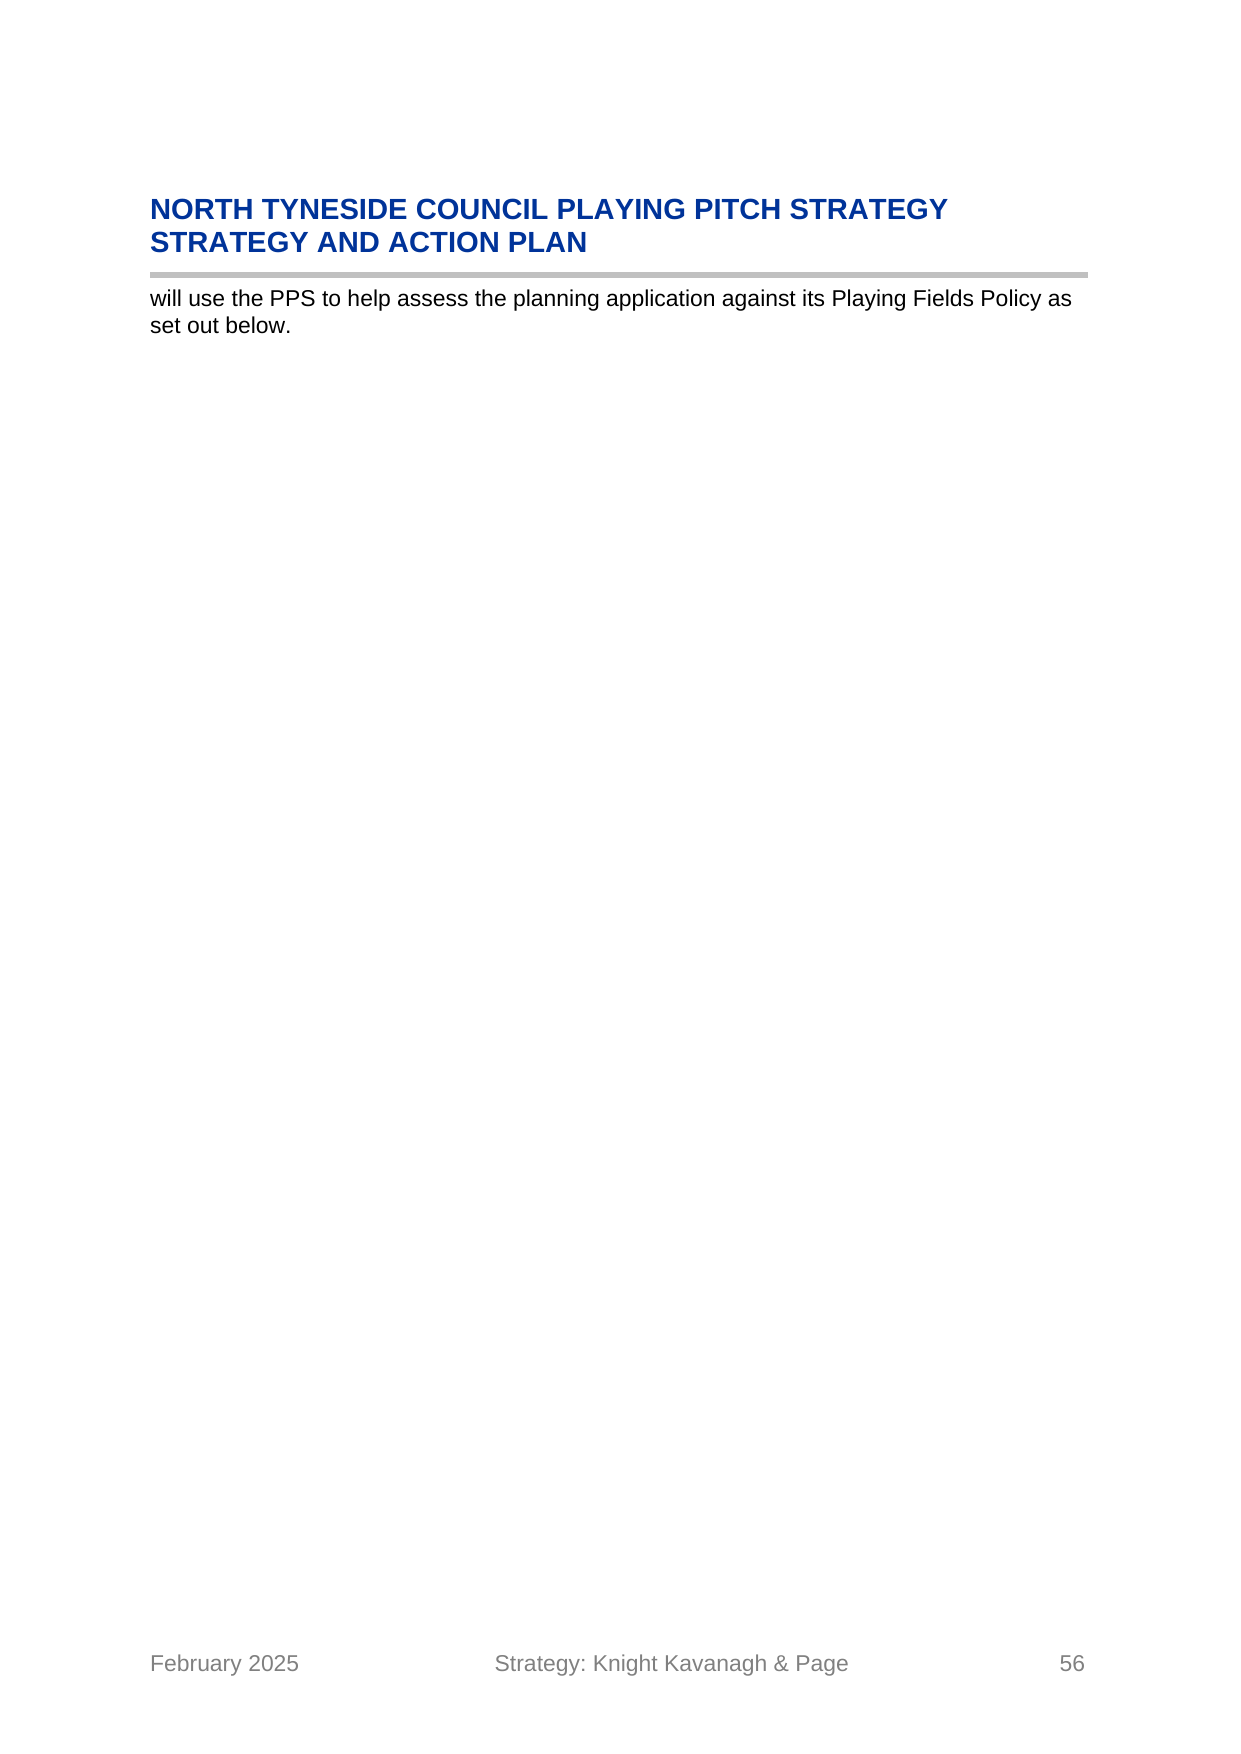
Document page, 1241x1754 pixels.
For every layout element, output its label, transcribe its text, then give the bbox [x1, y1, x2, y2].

text will use the PPS to help assess the planning application against its Playing Fields Policy as set out below. [150, 285, 1080, 338]
